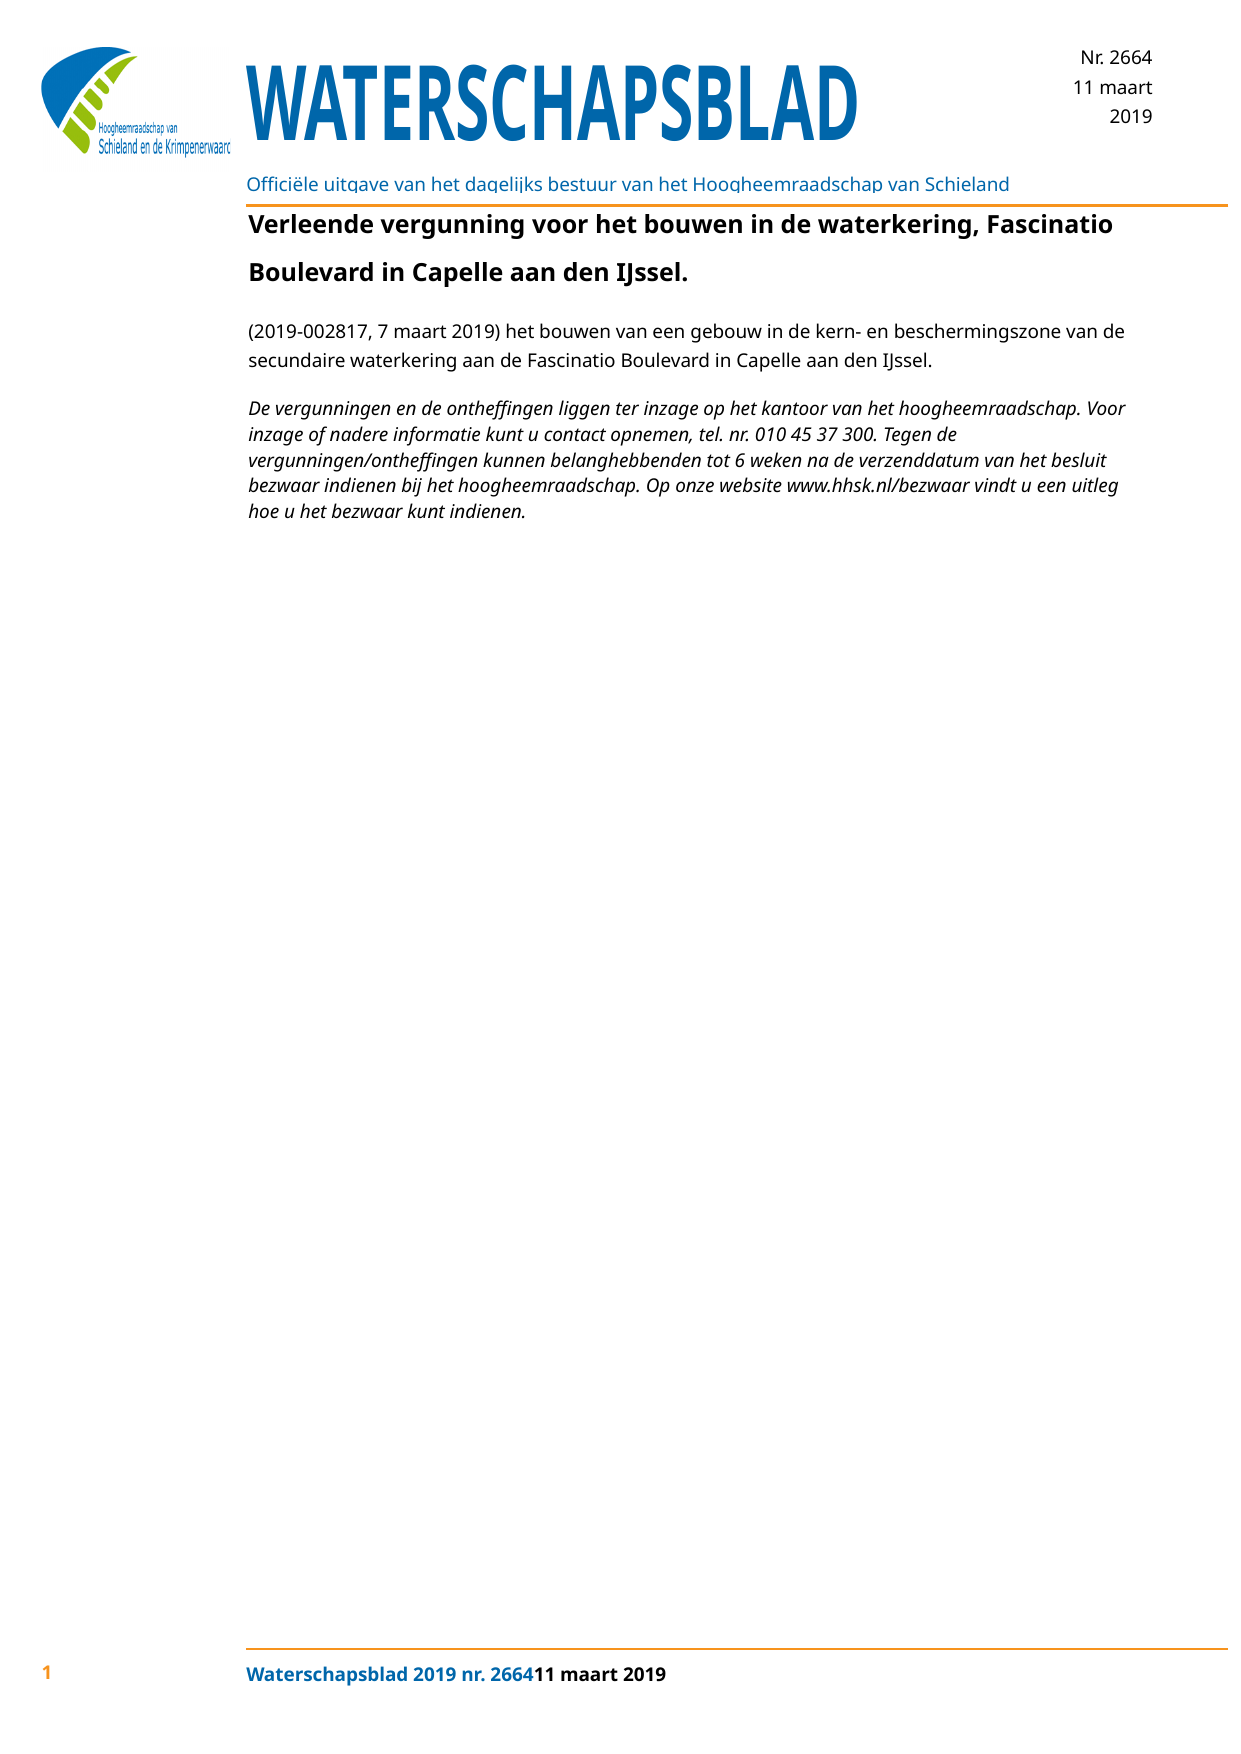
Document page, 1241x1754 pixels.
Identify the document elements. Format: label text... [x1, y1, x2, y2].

text De vergunningen en de ontheffingen liggen ter inzage op het kantoor van het hoogheemraadschap. Voor inzage of nadere informatie kunt u contact opnemen, tel. nr. 010 45 37 300. Tegen de vergunningen/ontheffingen kunnen belanghebbenden tot 6 weken na de verzenddatum van het besluit bezwaar indienen bij het hoogheemraadschap. Op onze website www.hhsk.nl/bezwaar vindt u een uitleg hoe u het bezwaar kunt indienen. [248, 395, 1152, 524]
picture [41, 47, 231, 172]
text Verleende vergunning voor het bouwen in de waterkering, Fascinatio Boulevard in Capelle aan den IJssel. [248, 207, 1152, 288]
text (2019-002817, 7 maart 2019) het bouwen van een gebouw in de kern- en beschermingszone van de secundaire waterkering aan de Fascinatio Boulevard in Capelle aan den IJssel. [248, 318, 1152, 373]
